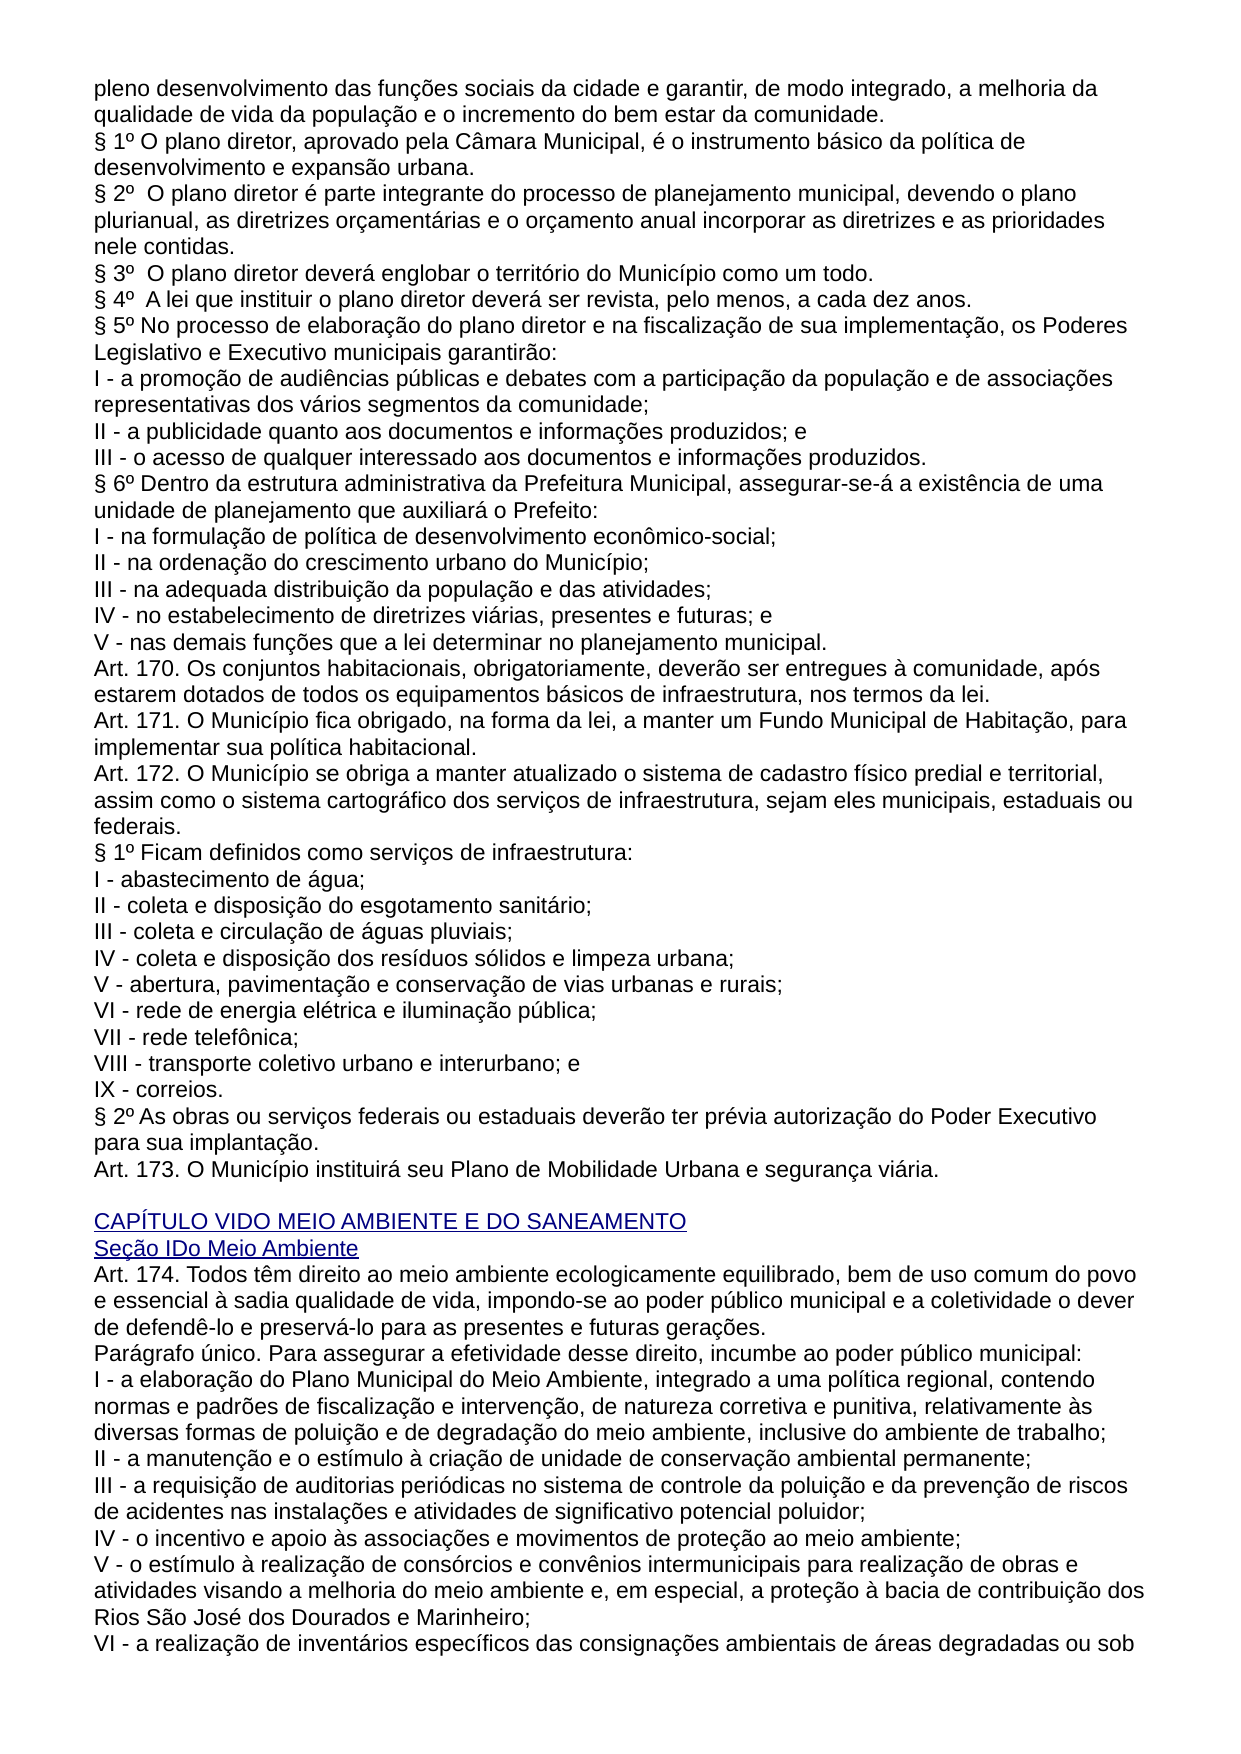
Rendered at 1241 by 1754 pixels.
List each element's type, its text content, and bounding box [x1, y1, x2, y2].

text II - a manutenção e o estímulo à criação de unidade de conservação ambiental permanente; [94, 1445, 1146, 1472]
text II - coleta e disposição do esgotamento sanitário; [94, 892, 1146, 918]
text § 5º No processo de elaboração do plano diretor e na fiscalização de sua implementação, os Poderes Legislativo e Executivo municipais garantirão: [94, 312, 1146, 365]
text I - a elaboração do Plano Municipal do Meio Ambiente, integrado a uma política regional, contendo normas e padrões de fiscalização e intervenção, de natureza corretiva e punitiva, relativamente às diversas formas de poluição e de degradação do meio ambiente, inclusive do ambiente de trabalho; [94, 1366, 1146, 1445]
text Parágrafo único. Para assegurar a efetividade desse direito, incumbe ao poder público municipal: [94, 1340, 1146, 1366]
text VII - rede telefônica; [94, 1024, 1146, 1050]
text II - na ordenação do crescimento urbano do Município; [94, 549, 1146, 576]
text Art. 171. O Município fica obrigado, na forma da lei, a manter um Fundo Municipal de Habitação, para implementar sua política habitacional. [94, 707, 1146, 760]
text III - a requisição de auditorias periódicas no sistema de controle da poluição e da prevenção de riscos de acidentes nas instalações e atividades de significativo potencial poluidor; [94, 1472, 1146, 1524]
text I - abastecimento de água; [94, 866, 1146, 892]
text V - abertura, pavimentação e conservação de vias urbanas e rurais; [94, 971, 1146, 997]
text VI - rede de energia elétrica e iluminação pública; [94, 997, 1146, 1024]
text § 2º O plano diretor é parte integrante do processo de planejamento municipal, devendo o plano plurianual, as diretrizes orçamentárias e o orçamento anual incorporar as diretrizes e as prioridades nele contidas. [94, 180, 1146, 259]
text II - a publicidade quanto aos documentos e informações produzidos; e [94, 418, 1146, 444]
subtitle CAPÍTULO VIDO MEIO AMBIENTE E DO SANEAMENTO [94, 1208, 1146, 1234]
text § 6º Dentro da estrutura administrativa da Prefeitura Municipal, assegurar-se-á a existência de uma unidade de planejamento que auxiliará o Prefeito: [94, 470, 1146, 523]
text IX - correios. [94, 1076, 1146, 1103]
text I - a promoção de audiências públicas e debates com a participação da população e de associações representativas dos vários segmentos da comunidade; [94, 365, 1146, 418]
text III - coleta e circulação de águas pluviais; [94, 918, 1146, 945]
text § 1º O plano diretor, aprovado pela Câmara Municipal, é o instrumento básico da política de desenvolvimento e expansão urbana. [94, 128, 1146, 180]
text Art. 174. Todos têm direito ao meio ambiente ecologicamente equilibrado, bem de uso comum do povo e essencial à sadia qualidade de vida, impondo-se ao poder público municipal e a coletividade o dever de defendê-lo e preservá-lo para as presentes e futuras gerações. [94, 1261, 1146, 1340]
text pleno desenvolvimento das funções sociais da cidade e garantir, de modo integrado, a melhoria da qualidade de vida da população e o incremento do bem estar da comunidade. [94, 75, 1146, 128]
text Art. 172. O Município se obriga a manter atualizado o sistema de cadastro físico predial e territorial, assim como o sistema cartográfico dos serviços de infraestrutura, sejam eles municipais, estaduais ou federais. [94, 760, 1146, 839]
text VIII - transporte coletivo urbano e interurbano; e [94, 1050, 1146, 1076]
text § 3º O plano diretor deverá englobar o território do Município como um todo. [94, 259, 1146, 286]
text I - na formulação de política de desenvolvimento econômico-social; [94, 523, 1146, 549]
text VI - a realização de inventários específicos das consignações ambientais de áreas degradadas ou sob [94, 1630, 1146, 1656]
text V - o estímulo à realização de consórcios e convênios intermunicipais para realização de obras e atividades visando a melhoria do meio ambiente e, em especial, a proteção à bacia de contribuição dos Rios São José dos Dourados e Marinheiro; [94, 1551, 1146, 1630]
text III - o acesso de qualquer interessado aos documentos e informações produzidos. [94, 444, 1146, 470]
text Art. 173. O Município instituirá seu Plano de Mobilidade Urbana e segurança viária. [94, 1156, 1146, 1182]
text § 2º As obras ou serviços federais ou estaduais deverão ter prévia autorização do Poder Executivo para sua implantação. [94, 1103, 1146, 1156]
text IV - o incentivo e apoio às associações e movimentos de proteção ao meio ambiente; [94, 1524, 1146, 1551]
text § 4º A lei que instituir o plano diretor deverá ser revista, pelo menos, a cada dez anos. [94, 286, 1146, 312]
text Art. 170. Os conjuntos habitacionais, obrigatoriamente, deverão ser entregues à comunidade, após estarem dotados de todos os equipamentos básicos de infraestrutura, nos termos da lei. [94, 655, 1146, 707]
text IV - coleta e disposição dos resíduos sólidos e limpeza urbana; [94, 945, 1146, 971]
subtitle Seção IDo Meio Ambiente [94, 1234, 1146, 1261]
text III - na adequada distribuição da população e das atividades; [94, 576, 1146, 602]
text V - nas demais funções que a lei determinar no planejamento municipal. [94, 628, 1146, 655]
text IV - no estabelecimento de diretrizes viárias, presentes e futuras; e [94, 602, 1146, 628]
text § 1º Ficam definidos como serviços de infraestrutura: [94, 839, 1146, 866]
